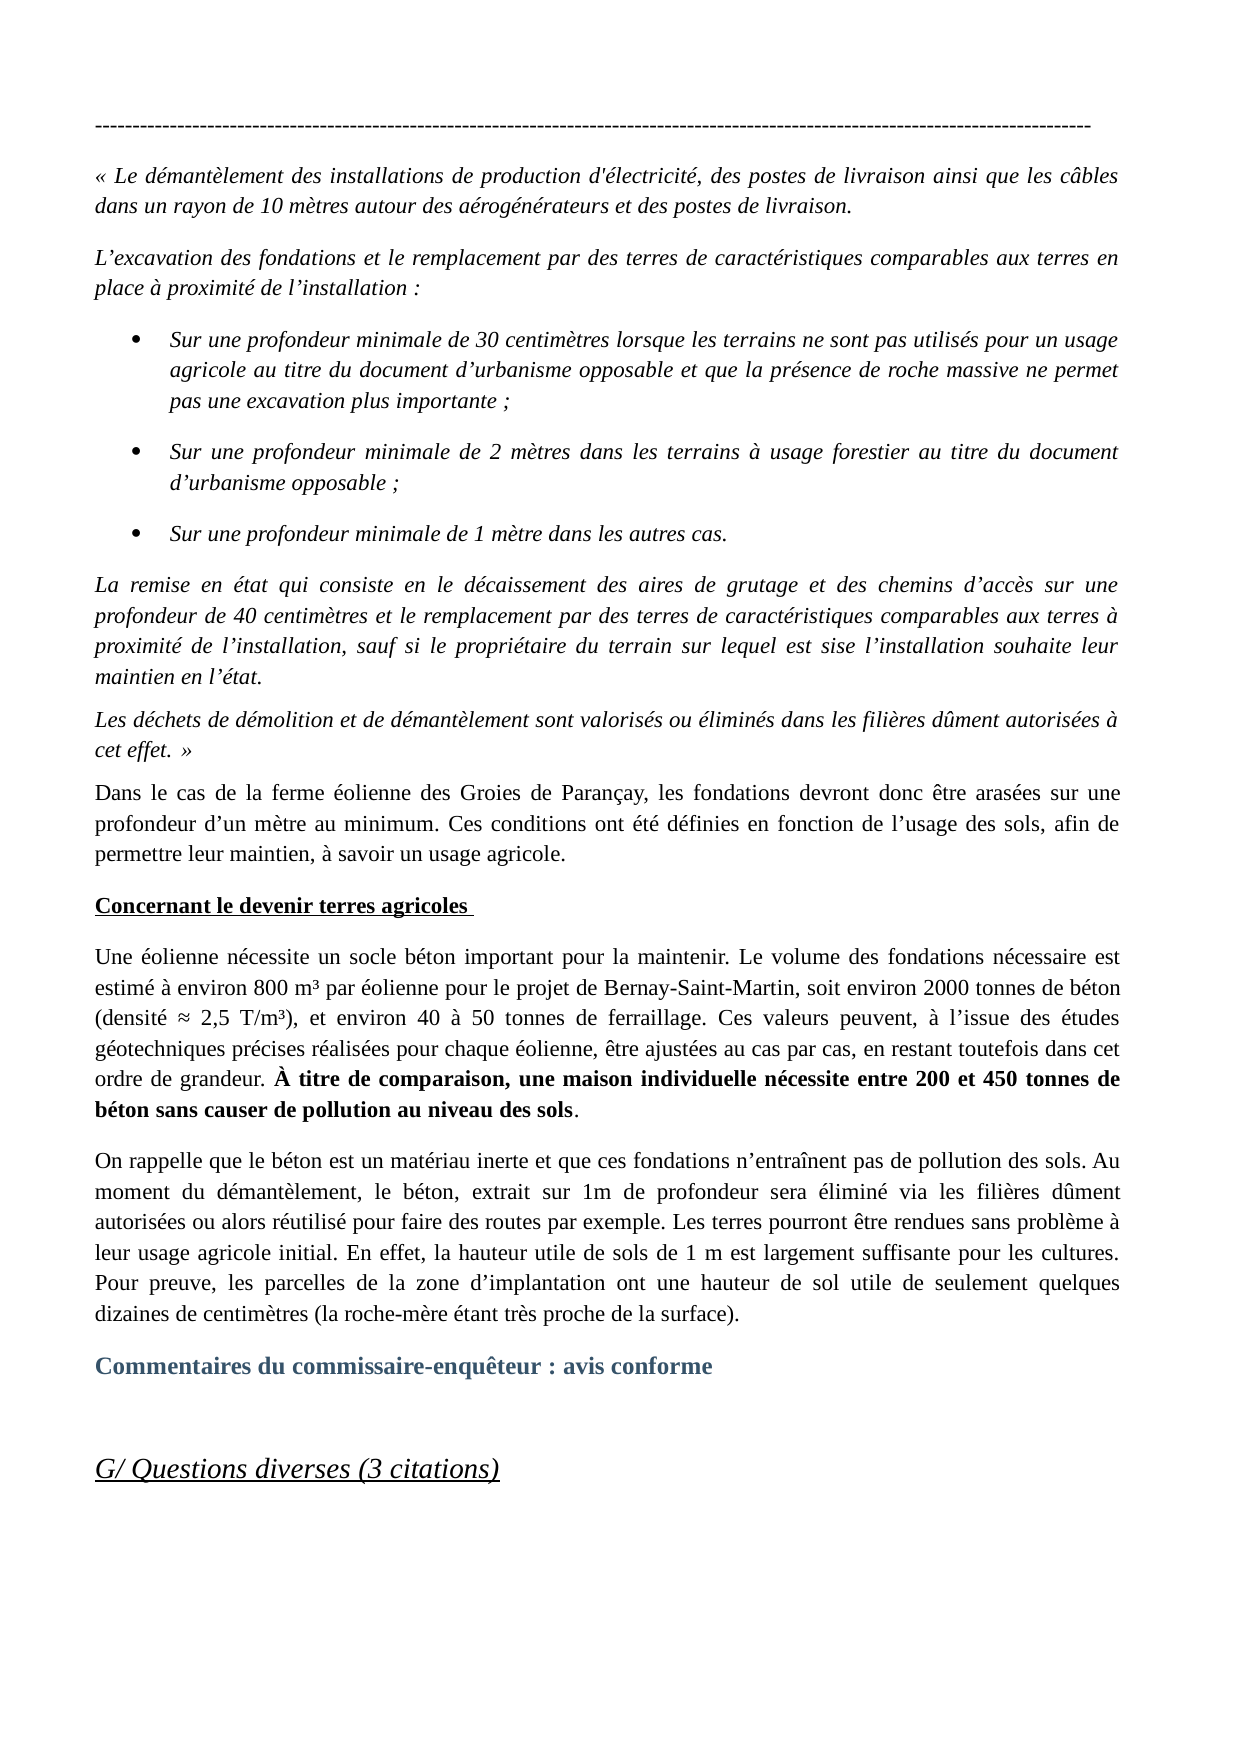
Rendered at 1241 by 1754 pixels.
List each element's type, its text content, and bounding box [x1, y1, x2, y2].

text ------------------------------------------------------------------------------------------------------------------------------------- [94, 110, 1122, 137]
list Sur une profondeur minimale de 1 mètre dans les autres cas. [132, 520, 1122, 546]
list Sur une profondeur minimale de 2 mètres dans les terrains à usage forestier au titre du document d’urbanisme opposable ; [132, 438, 1122, 495]
text Commentaires du commissaire-enquêteur : avis conforme [94, 1351, 1122, 1380]
text Une éolienne nécessite un socle béton important pour la maintenir. Le volume des fondations nécessaire est estimé à environ 800 m³ par éolienne pour le projet de Bernay-Saint-Martin, soit environ 2000 tonnes de béton (densité ≈ 2,5 T/m³), et environ 40 à 50 tonnes de ferraillage. Ces valeurs peuvent, à l’issue des études géotechniques précises réalisées pour chaque éolienne, être ajustées au cas par cas, en restant toutefois dans cet ordre de grandeur. À titre de comparaison, une maison individuelle nécessite entre 200 et 450 tonnes de béton sans causer de pollution au niveau des sols. [94, 943, 1122, 1122]
text L’excavation des fondations et le remplacement par des terres de caractéristiques comparables aux terres en place à proximité de l’installation : [94, 244, 1122, 301]
text On rappelle que le béton est un matériau inerte et que ces fondations n’entraînent pas de pollution des sols. Au moment du démantèlement, le béton, extrait sur 1m de profondeur sera éliminé via les filières dûment autorisées ou alors réutilisé pour faire des routes par exemple. Les terres pourront être rendues sans problème à leur usage agricole initial. En effet, la hauteur utile de sols de 1 m est largement suffisante pour les cultures. Pour preuve, les parcelles de la zone d’implantation ont une hauteur de sol utile de seulement quelques dizaines de centimètres (la roche-mère étant très proche de la surface). [94, 1147, 1122, 1326]
text Concernant le devenir terres agricoles [94, 892, 1122, 918]
list Sur une profondeur minimale de 30 centimètres lorsque les terrains ne sont pas utilisés pour un usage agricole au titre du document d’urbanisme opposable et que la présence de roche massive ne permet pas une excavation plus importante ; [132, 326, 1122, 413]
text La remise en état qui consiste en le décaissement des aires de grutage et des chemins d’accès sur une profondeur de 40 centimètres et le remplacement par des terres de caractéristiques comparables aux terres à proximité de l’installation, sauf si le propriétaire du terrain sur lequel est sise l’installation souhaite leur maintien en l’état. [94, 571, 1122, 689]
text G/ Questions diverses (3 citations) [94, 1451, 1122, 1485]
text Les déchets de démolition et de démantèlement sont valorisés ou éliminés dans les filières dûment autorisées à cet effet. » [94, 706, 1122, 763]
text Dans le cas de la ferme éolienne des Groies de Parançay, les fondations devront donc être arasées sur une profondeur d’un mètre au minimum. Ces conditions ont été définies en fonction de l’usage des sols, afin de permettre leur maintien, à savoir un usage agricole. [94, 779, 1122, 867]
text « Le démantèlement des installations de production d'électricité, des postes de livraison ainsi que les câbles dans un rayon de 10 mètres autour des aérogénérateurs et des postes de livraison. [94, 162, 1122, 219]
